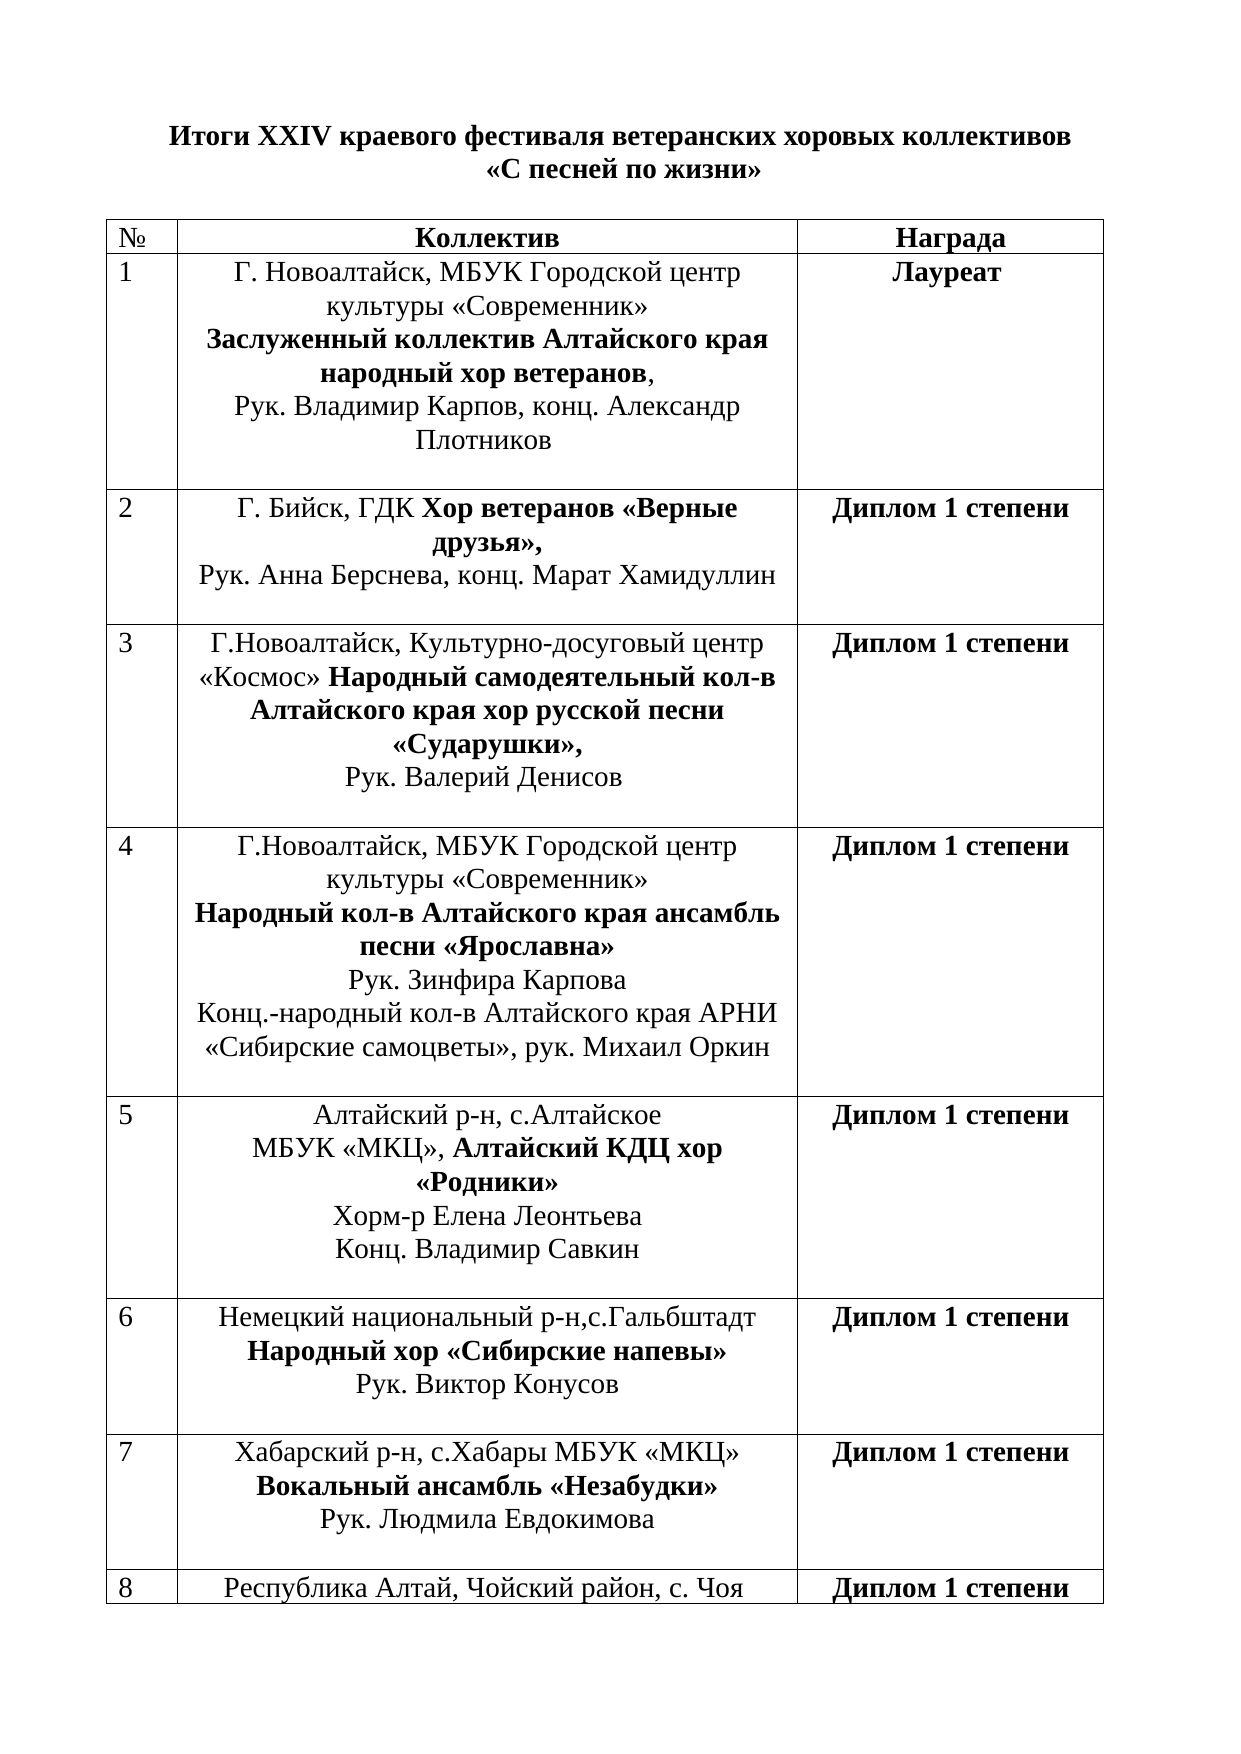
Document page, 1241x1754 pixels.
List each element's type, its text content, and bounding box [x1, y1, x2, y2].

table_cell 6 [107, 1299, 177, 1433]
table_cell Диплом 1 степени [798, 828, 1103, 1096]
table_cell 4 [107, 828, 177, 1096]
table_cell Диплом 1 степени [798, 625, 1103, 827]
table_cell Немецкий национальный р-н,с.Гальбштадт Народный хор «Сибирские напевы» Рук. Виктор Конусов [178, 1299, 797, 1433]
table_cell Хабарский р-н, с.Хабары МБУК «МКЦ» Вокальный ансамбль «Незабудки» Рук. Людмила Евдокимова [178, 1435, 797, 1569]
table_cell 3 [107, 625, 177, 827]
table_cell Алтайский р-н, с.Алтайское МБУК «МКЦ», Алтайский КДЦ хор «Родники» Хорм-р Елена Леонтьева Конц. Владимир Савкин [178, 1097, 797, 1298]
table_cell 8 [107, 1570, 177, 1603]
table_cell 5 [107, 1097, 177, 1298]
table_cell Республика Алтай, Чойский район, с. Чоя [178, 1570, 797, 1603]
table_header № [107, 220, 177, 253]
table_cell Г.Новоалтайск, МБУК Городской центр культуры «Современник» Народный кол-в Алтайского края ансамбль песни «Ярославна» Рук. Зинфира Карпова Конц.-народный кол-в Алтайского края АРНИ «Сибирские самоцветы», рук. Михаил Оркин [178, 828, 797, 1096]
table_cell Г. Бийск, ГДК Хор ветеранов «Верные друзья», Рук. Анна Берснева, конц. Марат Хамидуллин [178, 490, 797, 624]
text Итоги XXIV краевого фестиваля ветеранских хоровых коллективов [118, 118, 1122, 152]
table_cell Диплом 1 степени [798, 1435, 1103, 1569]
table_cell 7 [107, 1435, 177, 1569]
table_cell Лауреат [798, 254, 1103, 489]
table_cell Диплом 1 степени [798, 1299, 1103, 1433]
table_cell Диплом 1 степени [798, 1097, 1103, 1298]
table_header Коллектив [178, 220, 797, 253]
table_cell 1 [107, 254, 177, 489]
table_header Награда [798, 220, 1103, 253]
text «С песней по жизни» [118, 152, 1122, 185]
table_cell Г. Новоалтайск, МБУК Городской центр культуры «Современник» Заслуженный коллектив Алтайского края народный хор ветеранов, Рук. Владимир Карпов, конц. Александр Плотников [178, 254, 797, 489]
table_cell 2 [107, 490, 177, 624]
table_cell Г.Новоалтайск, Культурно-досуговый центр «Космос» Народный самодеятельный кол-в Алтайского края хор русской песни «Сударушки», Рук. Валерий Денисов [178, 625, 797, 827]
table_cell Диплом 1 степени [798, 490, 1103, 624]
table_cell Диплом 1 степени [798, 1570, 1103, 1603]
